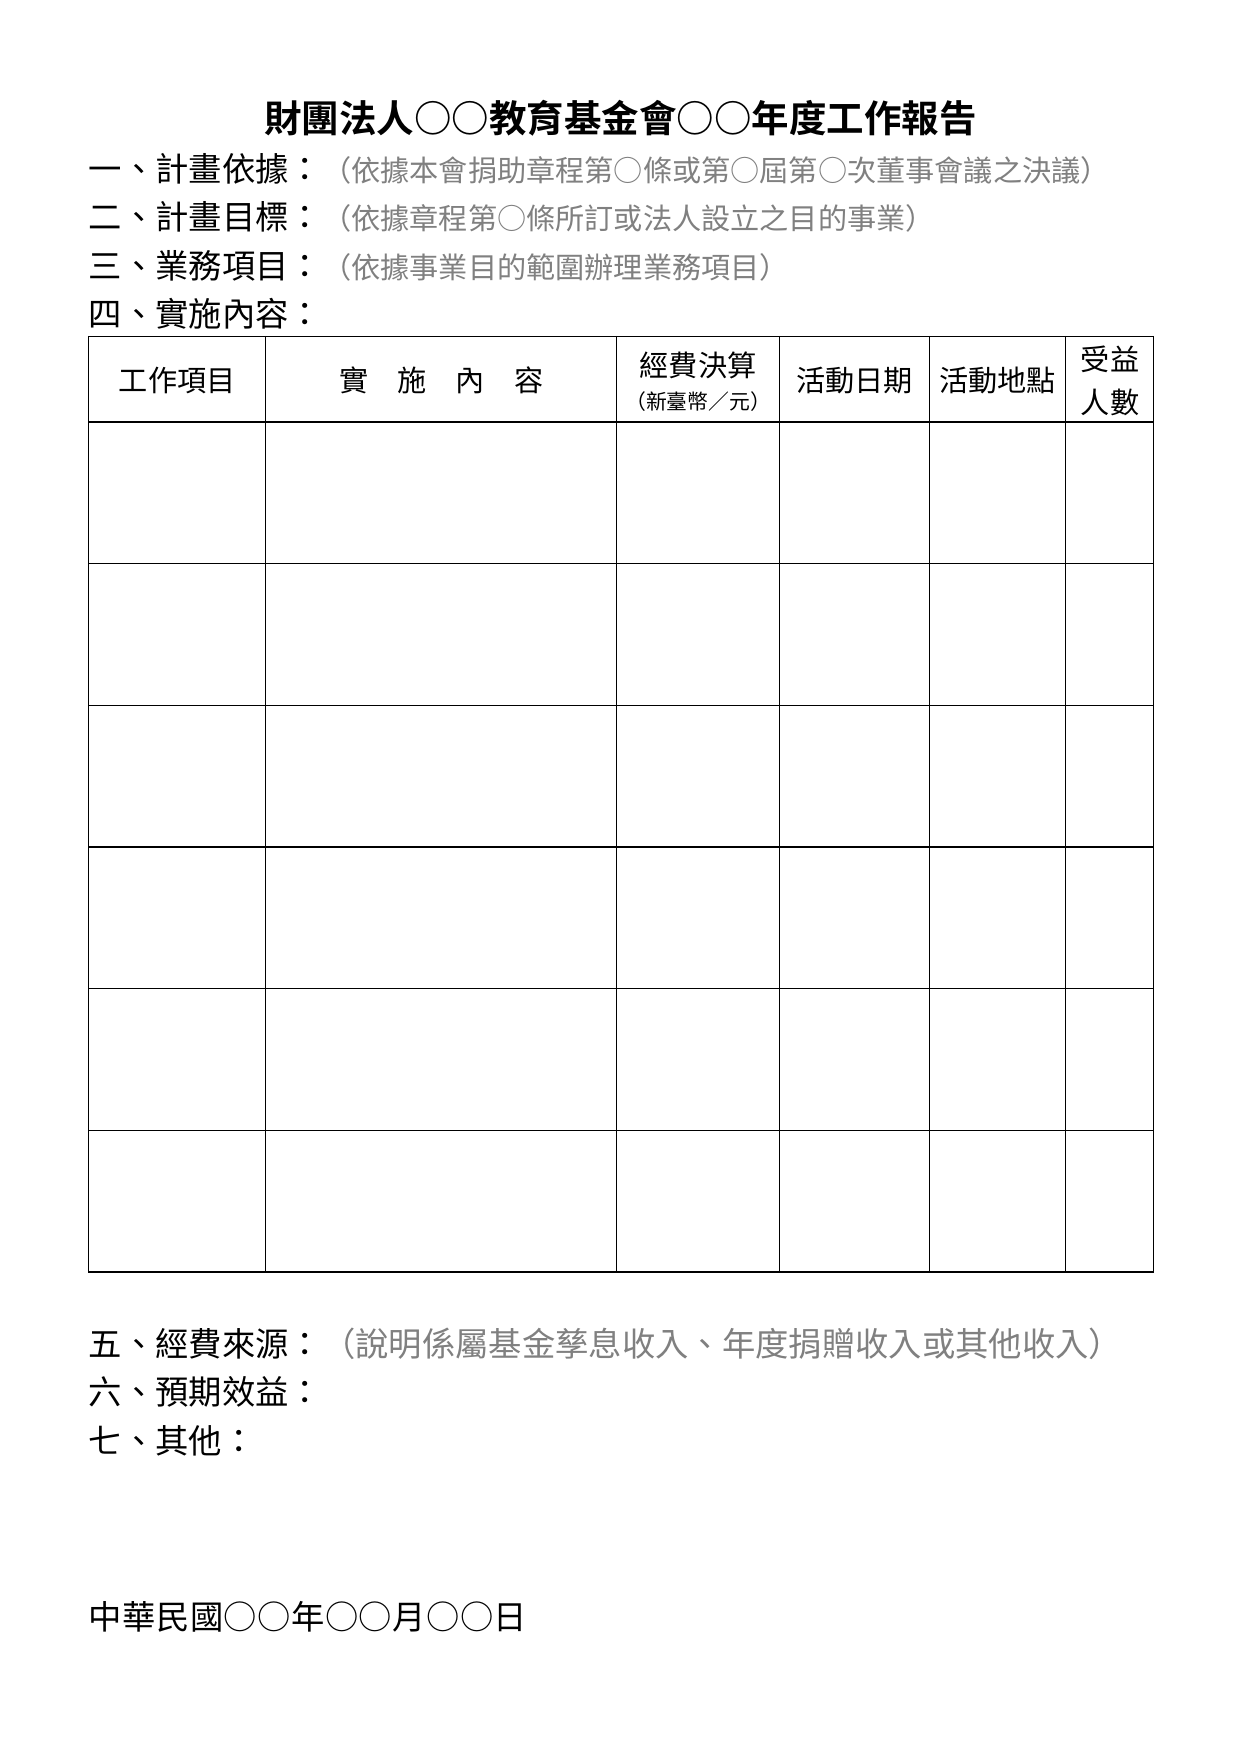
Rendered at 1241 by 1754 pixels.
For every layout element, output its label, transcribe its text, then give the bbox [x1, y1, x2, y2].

text 二、計畫目標：（依據章程第○條所訂或法人設立之目的事業） [89, 191, 1152, 239]
text 五、經費來源：（說明係屬基金孳息收入、年度捐贈收入或其他收入） [89, 1318, 1152, 1366]
table_cell [780, 848, 929, 988]
table_cell [930, 848, 1065, 988]
table_cell [266, 848, 616, 988]
table_header 工作項目 [89, 337, 265, 421]
table_cell [266, 1131, 616, 1271]
table_cell [617, 706, 779, 846]
table_cell [89, 706, 265, 846]
table_cell [1066, 706, 1153, 846]
table_cell [1066, 423, 1153, 563]
table_cell [617, 564, 779, 705]
table_cell [89, 989, 265, 1130]
text 七、其他： [89, 1414, 1152, 1463]
text 三、業務項目：（依據事業目的範圍辦理業務項目） [89, 239, 1152, 288]
table_cell [930, 1131, 1065, 1271]
table_cell [780, 1131, 929, 1271]
table_cell [1066, 1131, 1153, 1271]
table_cell [89, 423, 265, 563]
table_header 活動地點 [930, 337, 1065, 421]
table_cell [930, 564, 1065, 705]
table_cell [89, 848, 265, 988]
table_cell [266, 989, 616, 1130]
table_cell [930, 423, 1065, 563]
table_cell [1066, 989, 1153, 1130]
table_cell [780, 989, 929, 1130]
table_cell [780, 706, 929, 846]
table_cell [89, 564, 265, 705]
table_cell [780, 423, 929, 563]
table_cell [617, 1131, 779, 1271]
table_header 經費決算 （新臺幣／元） [617, 337, 779, 421]
text 中華民國○○年○○月○○日 [89, 1590, 1152, 1639]
text 一、計畫依據：（依據本會捐助章程第○條或第○屆第○次董事會議之決議） [89, 143, 1152, 191]
table_cell [266, 706, 616, 846]
table_cell [266, 564, 616, 705]
table_cell [780, 564, 929, 705]
text 財團法人○○教育基金會○○年度工作報告 [89, 89, 1152, 143]
table_cell [1066, 848, 1153, 988]
table_cell [930, 989, 1065, 1130]
text 四、實施內容： [89, 288, 1152, 336]
table_cell [266, 423, 616, 563]
table_cell [1066, 564, 1153, 705]
table_header 活動日期 [780, 337, 929, 421]
text 六、預期效益： [89, 1366, 1152, 1414]
table_header 受益人數 [1066, 337, 1153, 421]
table_cell [617, 989, 779, 1130]
table_cell [89, 1131, 265, 1271]
table_cell [930, 706, 1065, 846]
table_cell [617, 848, 779, 988]
table_cell [617, 423, 779, 563]
table_header 實 施 內 容 [266, 337, 616, 421]
